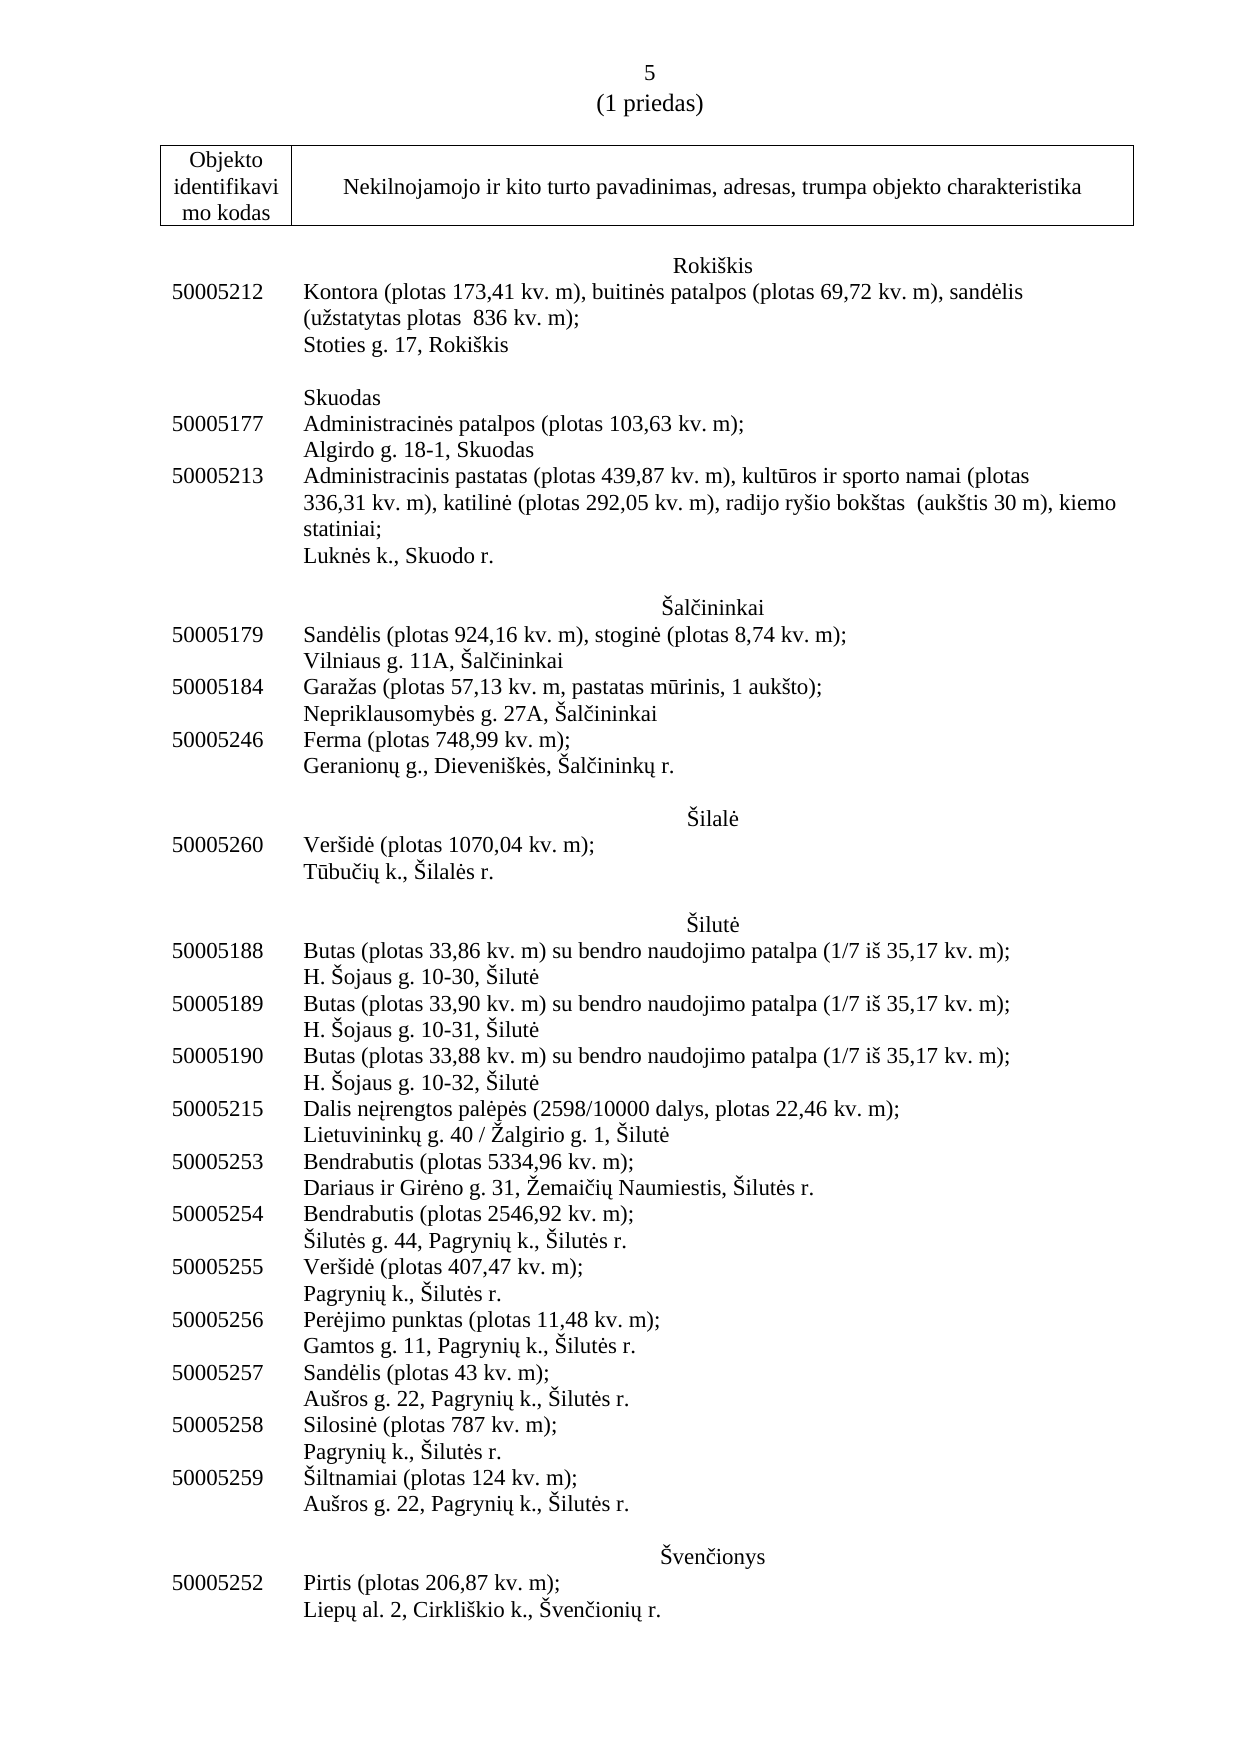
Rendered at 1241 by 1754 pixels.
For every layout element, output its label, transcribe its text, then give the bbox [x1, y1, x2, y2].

table_cell Dalis neįrengtos palėpės (2598/10000 dalys, plotas 22,46 kv. m); Lietuvininkų g. 40 / Žalgirio g. 1, Šilutė [292, 1095, 1133, 1148]
table_cell [160, 357, 1133, 383]
table_cell Butas (plotas 33,88 kv. m) su bendro naudojimo patalpa (1/7 iš 35,17 kv. m); H. Šojaus g. 10-32, Šilutė [292, 1043, 1133, 1095]
table_cell 50005252 [160, 1570, 292, 1622]
table_cell Ferma (plotas 748,99 kv. m); Geranionų g., Dieveniškės, Šalčininkų r. [292, 726, 1133, 779]
table_cell Butas (plotas 33,90 kv. m) su bendro naudojimo patalpa (1/7 iš 35,17 kv. m); H. Šojaus g. 10-31, Šilutė [292, 990, 1133, 1042]
table_cell 50005258 [160, 1411, 292, 1464]
table_header Nekilnojamojo ir kito turto pavadinimas, adresas, trumpa objekto charakteristika [292, 146, 1133, 225]
table_cell Šalčininkai [292, 594, 1133, 621]
table_cell Švenčionys [292, 1543, 1133, 1569]
table_cell [160, 568, 1133, 594]
table_cell Rokiškis [292, 252, 1133, 278]
table_cell Pirtis (plotas 206,87 kv. m); Liepų al. 2, Cirkliškio k., Švenčionių r. [292, 1570, 1133, 1622]
table_cell 50005177 [160, 410, 292, 463]
table_cell [160, 911, 292, 937]
table_cell [160, 779, 1133, 805]
table_cell Šilalė [292, 805, 1133, 832]
table_cell 50005184 [160, 674, 292, 726]
table_cell Veršidė (plotas 407,47 kv. m); Pagrynių k., Šilutės r. [292, 1253, 1133, 1306]
table_cell Veršidė (plotas 1070,04 kv. m); Tūbučių k., Šilalės r. [292, 832, 1133, 884]
table_cell 50005215 [160, 1095, 292, 1148]
table_cell Šiltnamiai (plotas 124 kv. m); Aušros g. 22, Pagrynių k., Šilutės r. [292, 1464, 1133, 1517]
table_cell Perėjimo punktas (plotas 11,48 kv. m); Gamtos g. 11, Pagrynių k., Šilutės r. [292, 1306, 1133, 1359]
table_cell 50005253 [160, 1148, 292, 1201]
table_cell [160, 594, 292, 621]
table_cell Sandėlis (plotas 924,16 kv. m), stoginė (plotas 8,74 kv. m); Vilniaus g. 11A, Šalčininkai [292, 621, 1133, 673]
table_cell Butas (plotas 33,86 kv. m) su bendro naudojimo patalpa (1/7 iš 35,17 kv. m); H. Šojaus g. 10-30, Šilutė [292, 937, 1133, 990]
table_cell [160, 805, 292, 832]
table_cell 50005179 [160, 621, 292, 673]
table_cell 50005188 [160, 937, 292, 990]
table_cell Sandėlis (plotas 43 kv. m); Aušros g. 22, Pagrynių k., Šilutės r. [292, 1359, 1133, 1411]
table_cell Administracinis pastatas (plotas 439,87 kv. m), kultūros ir sporto namai (plotas 336,31 kv. m), katilinė (plotas 292,05 kv. m), radijo ryšio bokštas (aukštis 30 m), kiemo statiniai; Luknės k., Skuodo r. [292, 463, 1133, 568]
table_cell Kontora (plotas 173,41 kv. m), buitinės patalpos (plotas 69,72 kv. m), sandėlis (užstatytas plotas 836 kv. m); Stoties g. 17, Rokiškis [292, 278, 1133, 357]
table_cell [160, 384, 292, 410]
table_cell Administracinės patalpos (plotas 103,63 kv. m); Algirdo g. 18-1, Skuodas [292, 410, 1133, 463]
table_cell 50005259 [160, 1464, 292, 1517]
table_cell Šilutė [292, 911, 1133, 937]
table_cell 50005256 [160, 1306, 292, 1359]
table_cell Bendrabutis (plotas 2546,92 kv. m); Šilutės g. 44, Pagrynių k., Šilutės r. [292, 1201, 1133, 1253]
table_cell [160, 884, 1133, 911]
table_cell 50005255 [160, 1253, 292, 1306]
table_cell Bendrabutis (plotas 5334,96 kv. m); Dariaus ir Girėno g. 31, Žemaičių Naumiestis, Šilutės r. [292, 1148, 1133, 1201]
table_header Objekto identifikavimo kodas [161, 146, 291, 225]
table_cell 50005260 [160, 832, 292, 884]
table_cell Garažas (plotas 57,13 kv. m, pastatas mūrinis, 1 aukšto); Nepriklausomybės g. 27A, Šalčininkai [292, 674, 1133, 726]
table_cell Silosinė (plotas 787 kv. m); Pagrynių k., Šilutės r. [292, 1411, 1133, 1464]
table_cell Skuodas [292, 384, 1133, 410]
table_cell 50005213 [160, 463, 292, 568]
table_cell 50005190 [160, 1043, 292, 1095]
table_cell [160, 1543, 292, 1569]
table_cell 50005212 [160, 278, 292, 357]
table_cell 50005254 [160, 1201, 292, 1253]
table_cell 50005246 [160, 726, 292, 779]
table_cell 50005257 [160, 1359, 292, 1411]
table_cell [160, 252, 292, 278]
table_cell 50005189 [160, 990, 292, 1042]
table_cell [160, 1517, 1133, 1543]
table_cell [160, 226, 1133, 252]
